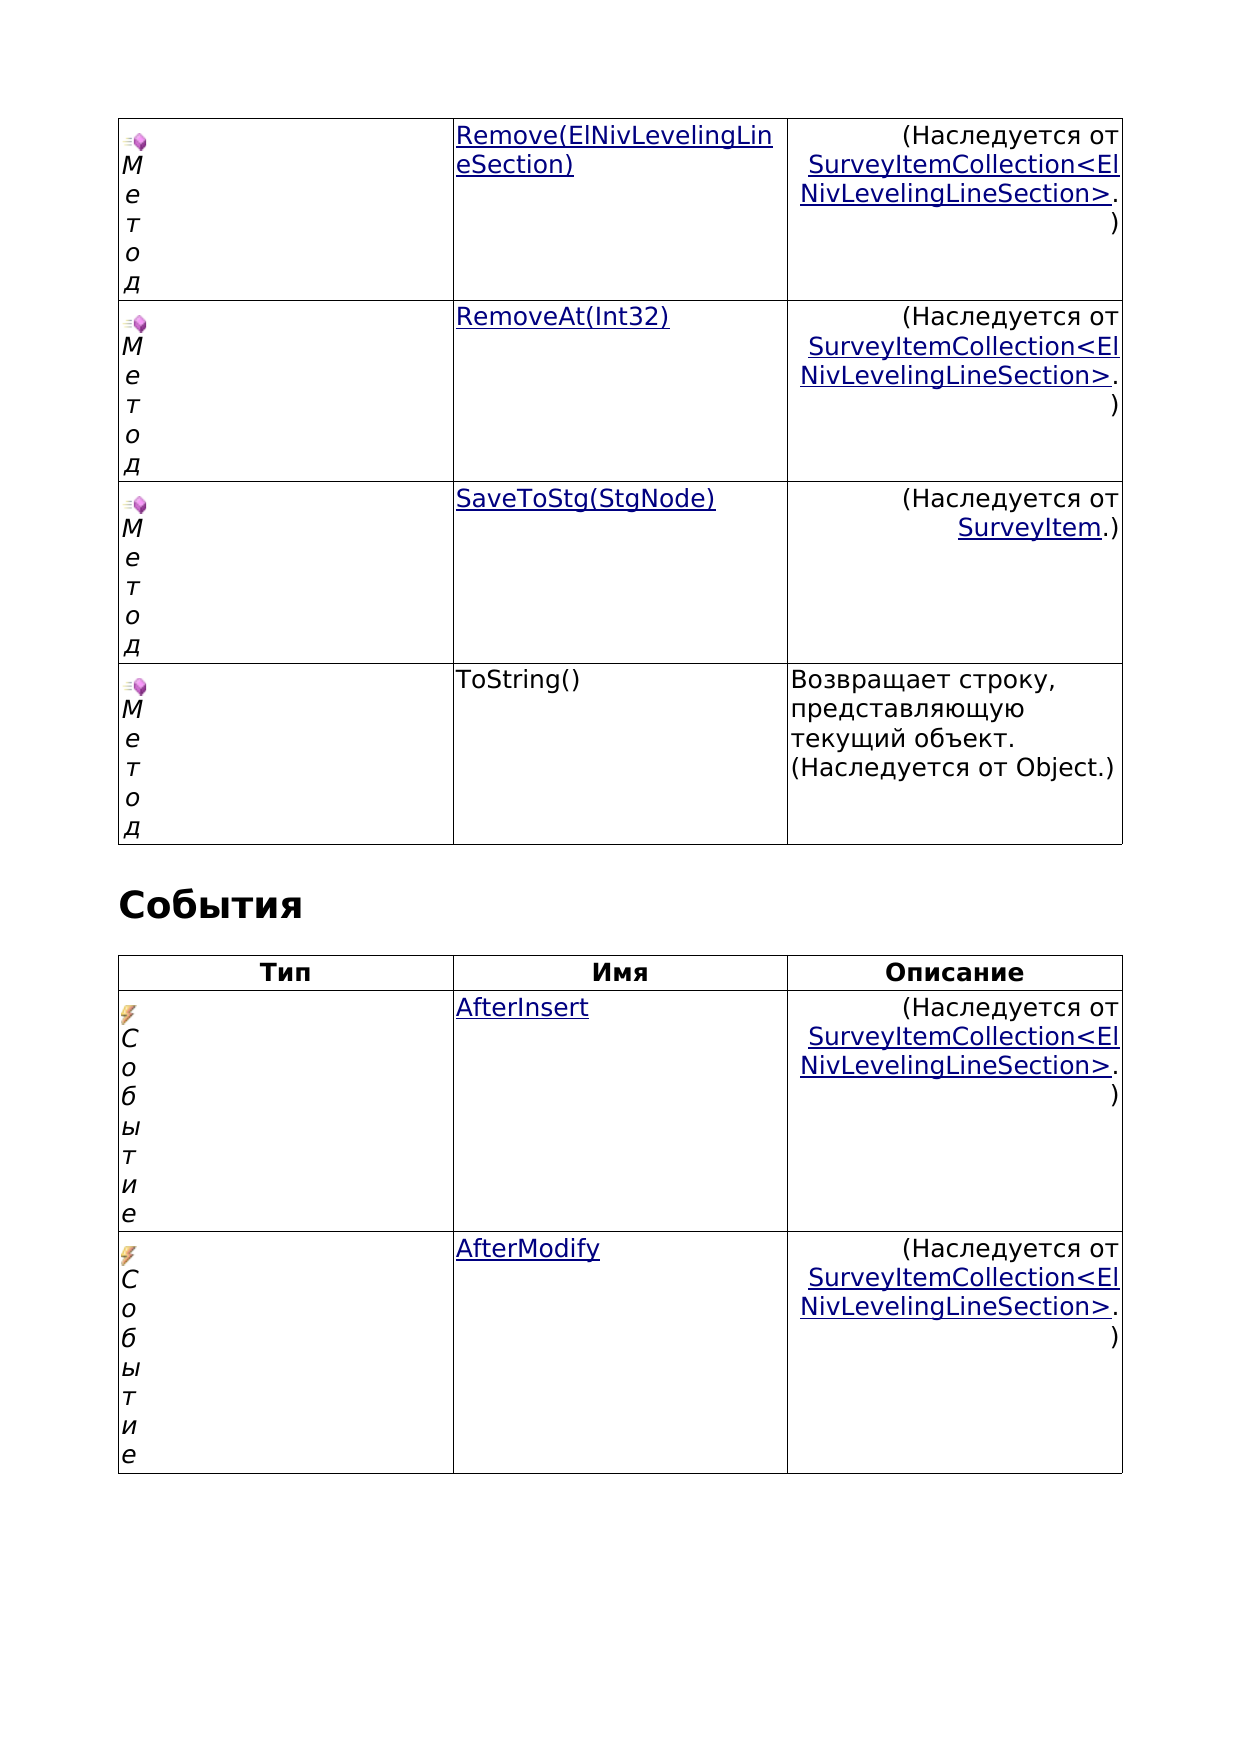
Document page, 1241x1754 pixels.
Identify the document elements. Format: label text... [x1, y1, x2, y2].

table_cell (Наследуется от SurveyItemCollection<ElNivLevelingLineSection>.) [788, 119, 1122, 299]
table_cell SaveToStg(StgNode) [454, 482, 787, 662]
picture [121, 315, 147, 333]
table_header Имя [454, 956, 787, 990]
table_cell AfterModify [454, 1232, 787, 1473]
table_header Тип [119, 956, 453, 990]
table_cell (Наследуется от SurveyItemCollection<ElNivLevelingLineSection>.) [788, 991, 1122, 1231]
table_cell ToString() [454, 664, 787, 844]
table_cell (Наследуется от SurveyItemCollection<ElNivLevelingLineSection>.) [788, 301, 1122, 481]
table_cell RemoveAt(Int32) [454, 301, 787, 481]
picture [121, 1005, 137, 1025]
table_cell [119, 482, 453, 662]
table_cell (Наследуется от SurveyItemCollection<ElNivLevelingLineSection>.) [788, 1232, 1122, 1473]
table_header Описание [788, 956, 1122, 990]
table_cell Remove(ElNivLevelingLineSection) [454, 119, 787, 299]
picture [121, 678, 147, 696]
picture [121, 496, 147, 514]
subtitle События [118, 884, 1122, 927]
table_cell [119, 119, 453, 299]
table_cell [119, 301, 453, 481]
table_cell (Наследуется от SurveyItem.) [788, 482, 1122, 662]
picture [121, 133, 147, 151]
table_cell Возвращает строку, представляющую текущий объект. (Наследуется от Object.) [788, 664, 1122, 844]
table_cell [119, 664, 453, 844]
table_cell AfterInsert [454, 991, 787, 1231]
table_cell [119, 991, 453, 1231]
picture [121, 1246, 137, 1266]
table_cell [119, 1232, 453, 1473]
